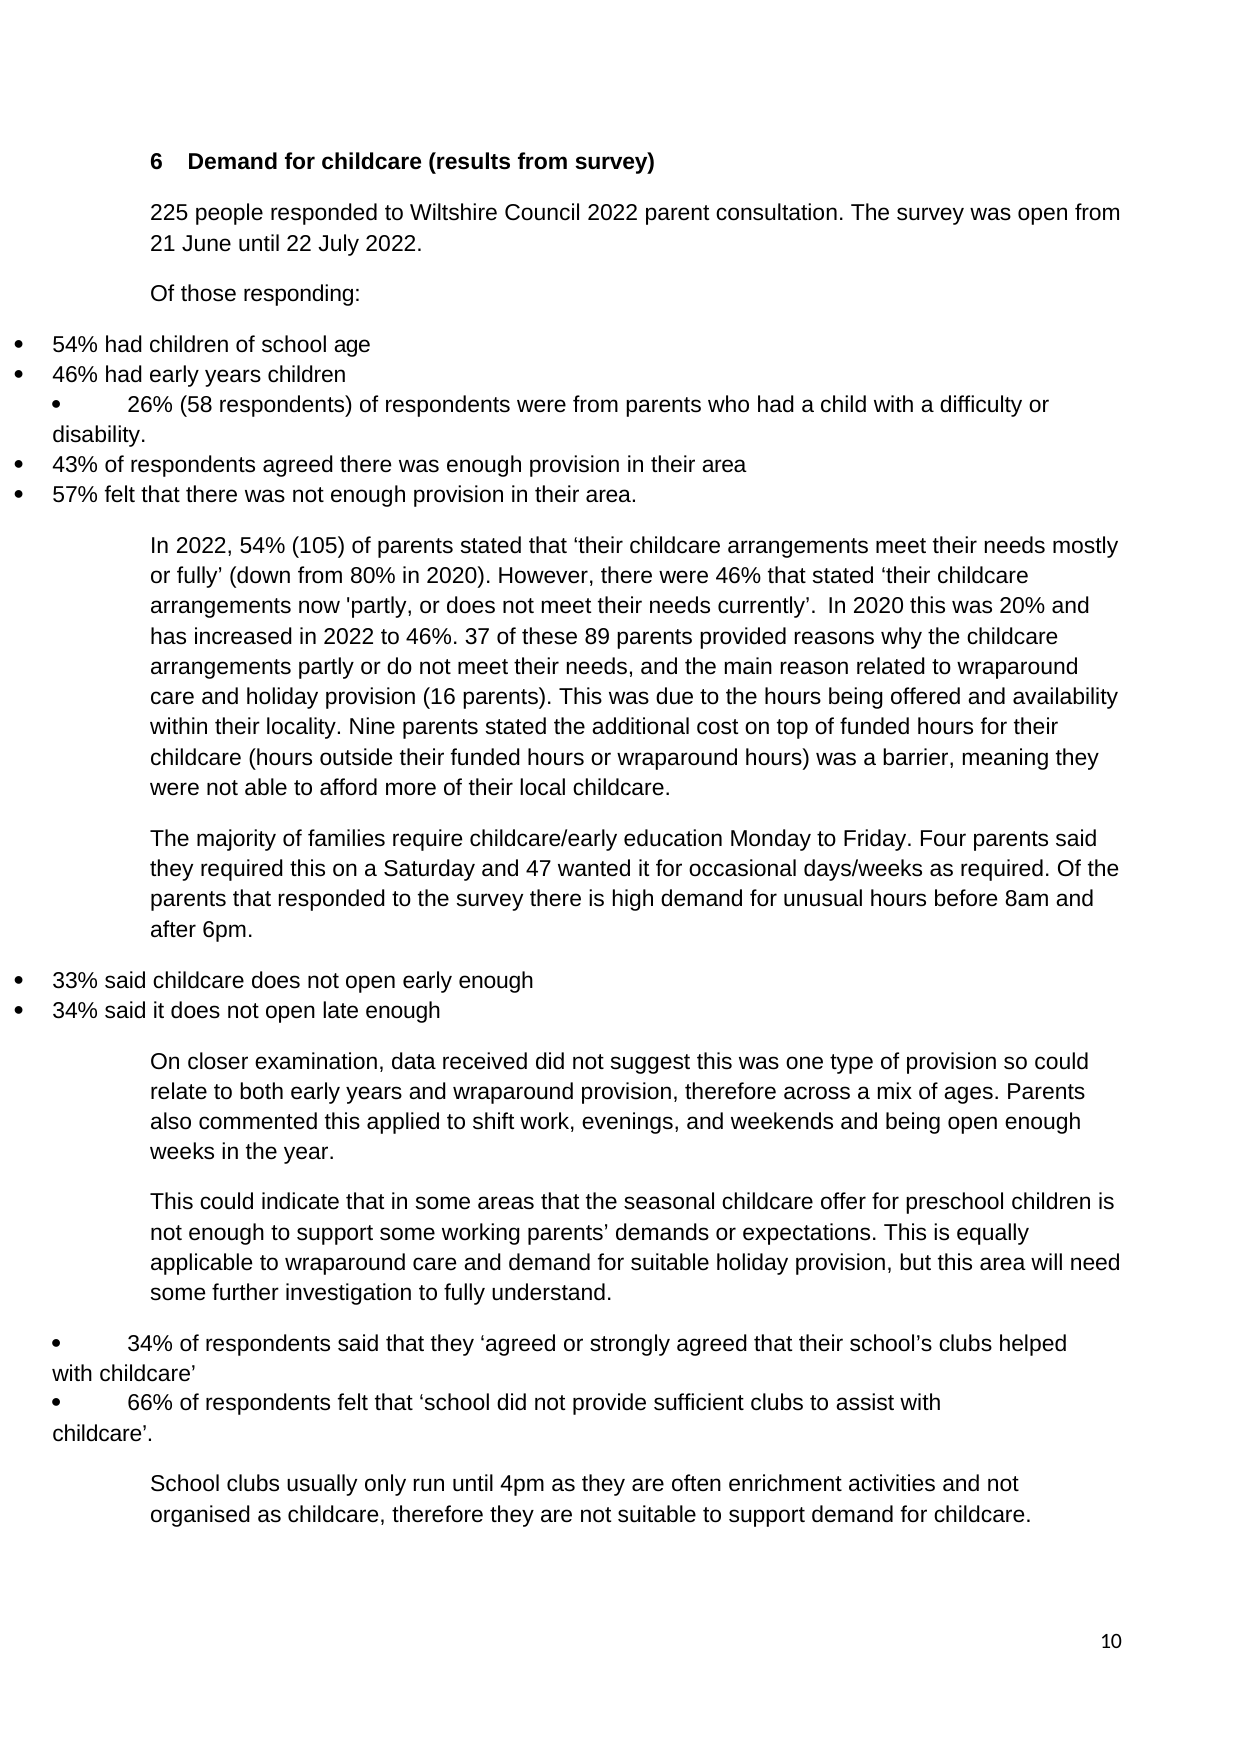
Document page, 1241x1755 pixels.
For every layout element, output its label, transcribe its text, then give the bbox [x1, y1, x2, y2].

list 43% of respondents agreed there was enough provision in their area [14, 451, 1195, 477]
text School clubs usually only run until 4pm as they are often enrichment activities and not organised as childcare, therefore they are not suitable to support demand for childcare. [150, 1470, 1110, 1527]
list 34% said it does not open late enough [14, 997, 1195, 1023]
text This could indicate that in some areas that the seasonal childcare offer for preschool children is not enough to support some working parents’ demands or expectations. This is equally applicable to wraparound care and demand for suitable holiday provision, but this area will need some further investigation to fully understand. [150, 1188, 1122, 1305]
text On closer examination, data received did not suggest this was one type of provision so could relate to both early years and wraparound provision, therefore across a mix of ages. Parents also commented this applied to shift work, evenings, and weekends and being open enough weeks in the year. [150, 1048, 1110, 1164]
list 26% (58 respondents) of respondents were from parents who had a child with a difficulty or disability. [52, 391, 1122, 447]
subtitle 6 Demand for childcare (results from survey) [150, 148, 1195, 175]
text Of those responding: [150, 280, 1195, 306]
list 34% of respondents said that they ‘agreed or strongly agreed that their school’s clubs helped with childcare’ [52, 1330, 1091, 1386]
text 225 people responded to Wiltshire Council 2022 parent consultation. The survey was open from 21 June until 22 July 2022. [150, 199, 1122, 256]
list 57% felt that there was not enough provision in their area. [14, 481, 1195, 508]
list 33% said childcare does not open early enough [14, 967, 1195, 993]
list 46% had early years children [14, 361, 1195, 387]
text The majority of families require childcare/early education Monday to Friday. Four parents said they required this on a Saturday and 47 wanted it for occasional days/weeks as required. Of the parents that responded to the survey there is high demand for unusual hours before 8am and after 6pm. [150, 825, 1122, 942]
list 54% had children of school age [14, 331, 1195, 357]
text In 2022, 54% (105) of parents stated that ‘their childcare arrangements meet their needs mostly or fully’ (down from 80% in 2020). However, there were 46% that stated ‘their childcare arrangements now 'partly, or does not meet their needs currently’. In 2020 this was 20% and has increased in 2022 to 46%. 37 of these 89 parents provided reasons why the childcare arrangements partly or do not meet their needs, and the main reason related to wraparound care and holiday provision (16 parents). This was due to the hours being offered and availability within their locality. Nine parents stated the additional cost on top of funded hours for their childcare (hours outside their funded hours or wraparound hours) was a barrier, meaning they were not able to afford more of their local childcare. [150, 532, 1120, 800]
list 66% of respondents felt that ‘school did not provide sufficient clubs to assist with childcare’. [52, 1389, 1040, 1446]
